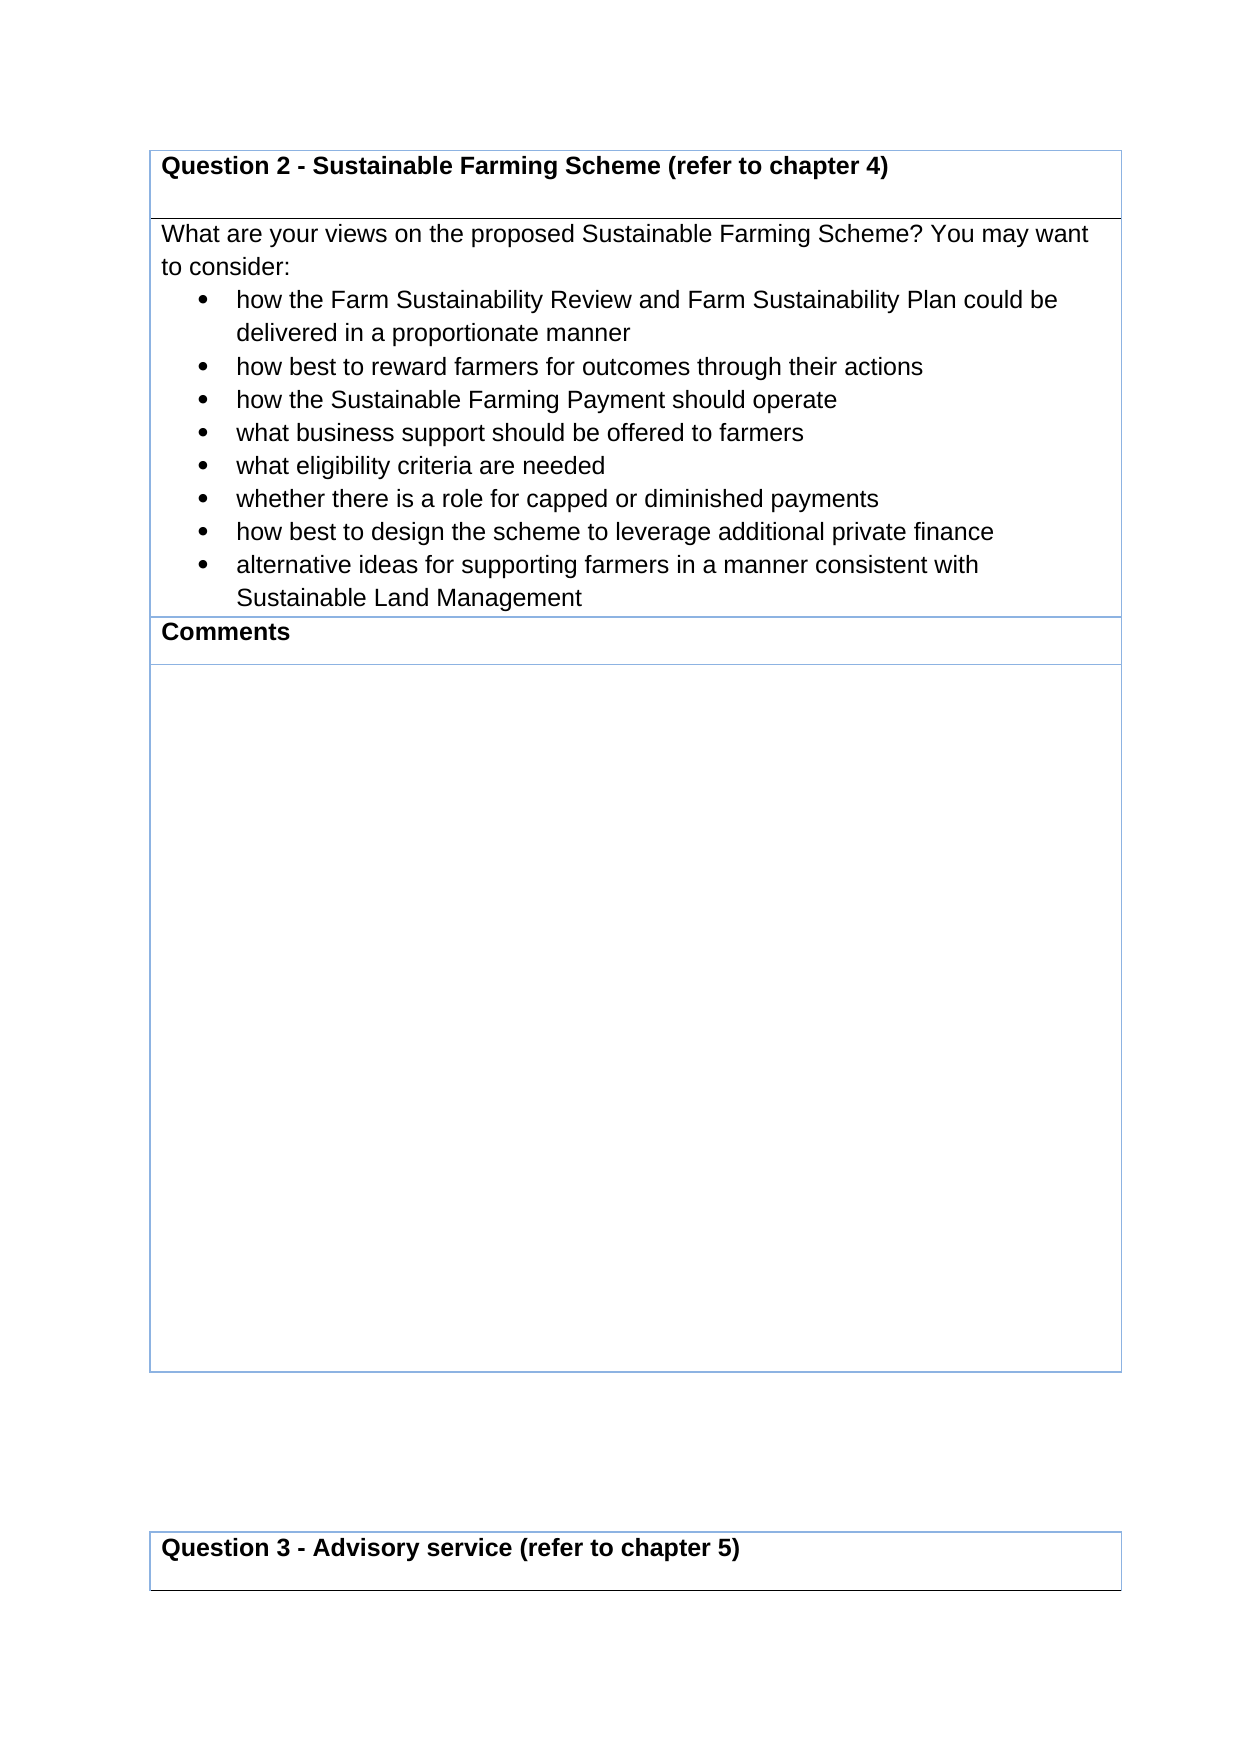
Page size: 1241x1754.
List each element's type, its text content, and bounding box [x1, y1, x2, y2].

table_header Question 3 - Advisory service (refer to chapter 5) [151, 1533, 1121, 1589]
table_cell [151, 665, 1121, 1371]
table_cell What are your views on the proposed Sustainable Farming Scheme? You may want to consider: how the Farm Sustainability Review and Farm Sustainability Plan could be delivered in a proportionate manner how best to reward farmers for outcomes through their actions how the Sustainable Farming Payment should operate what business support should be offered to farmers what eligibility criteria are needed whether there is a role for capped or diminished payments how best to design the scheme to leverage additional private finance alternative ideas for supporting farmers in a manner consistent with Sustainable Land Management [151, 219, 1121, 616]
table_header Question 2 - Sustainable Farming Scheme (refer to chapter 4) [151, 151, 1121, 218]
table_cell Comments [151, 618, 1121, 663]
